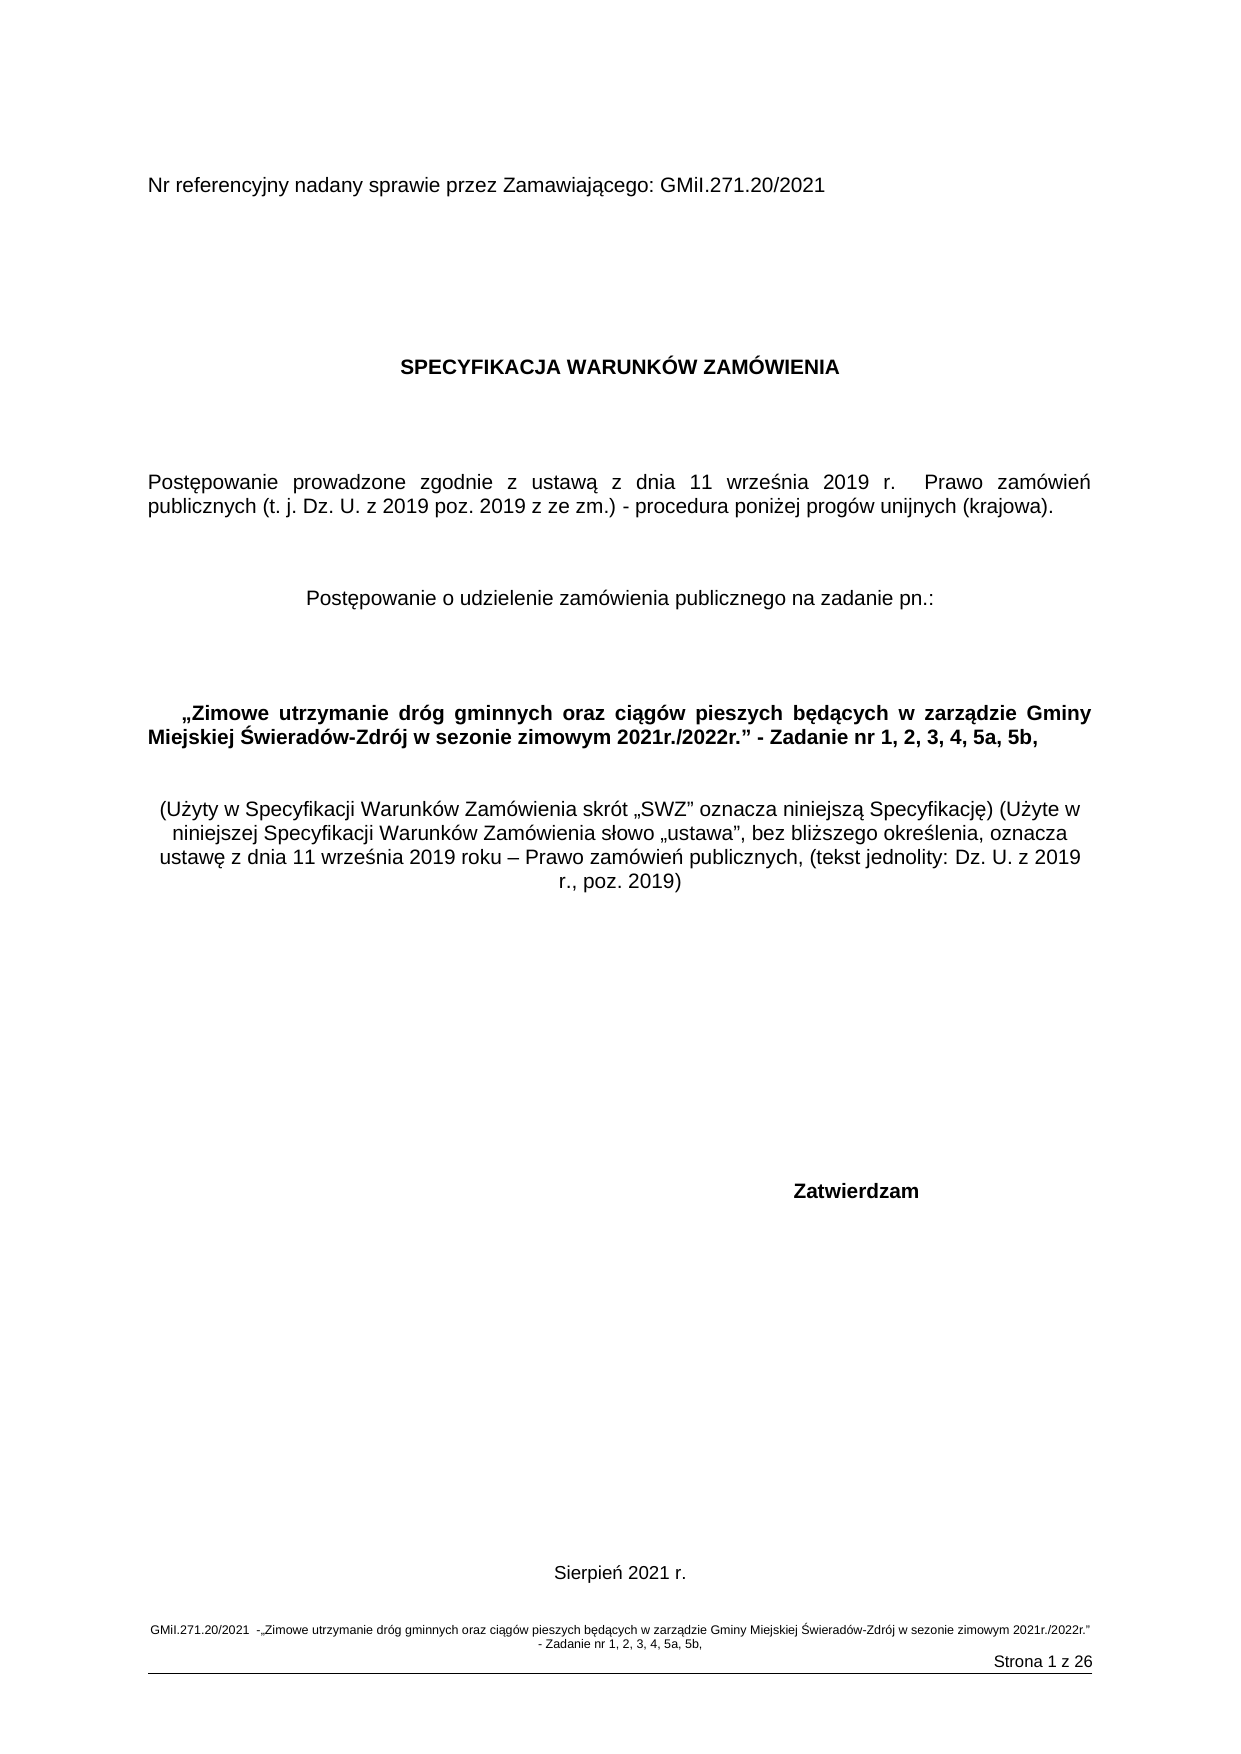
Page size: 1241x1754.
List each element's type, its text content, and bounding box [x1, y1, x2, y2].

text /-/ Roland Marciniak [620, 1375, 1092, 1400]
text Postępowanie o udzielenie zamówienia publicznego na zadanie pn.: [148, 585, 1092, 609]
text SPECYFIKACJA WARUNKÓW ZAMÓWIENIA [148, 355, 1092, 379]
text Postępowanie prowadzone zgodnie z ustawą z dnia 11 września 2019 r. Prawo zamówień publicznych (t. j. Dz. U. z 2019 poz. 2019 z ze zm.) - procedura poniżej progów unijnych (krajowa). [148, 470, 1092, 518]
text Burmistrz [620, 1331, 1092, 1356]
text Zatwierdzam [620, 1179, 1092, 1203]
text „Zimowe utrzymanie dróg gminnych oraz ciągów pieszych będących w zarządzie Gminy Miejskiej Świeradów-Zdrój w sezonie zimowym 2021r./2022r.” - Zadanie nr 1, 2, 3, 4, 5a, 5b, [148, 701, 1092, 748]
text Nr referencyjny nadany sprawie przez Zamawiającego: GMiI.271.20/2021 [148, 172, 1092, 196]
text (Użyty w Specyfikacji Warunków Zamówienia skrót „SWZ” oznacza niniejszą Specyfikację) (Użyte w niniejszej Specyfikacji Warunków Zamówienia słowo „ustawa”, bez bliższego określenia, oznacza ustawę z dnia 11 września 2019 roku – Prawo zamówień publicznych, (tekst jednolity: Dz. U. z 2019 r., poz. 2019) [148, 797, 1092, 893]
text Sierpień 2021 r. [148, 1562, 1092, 1583]
